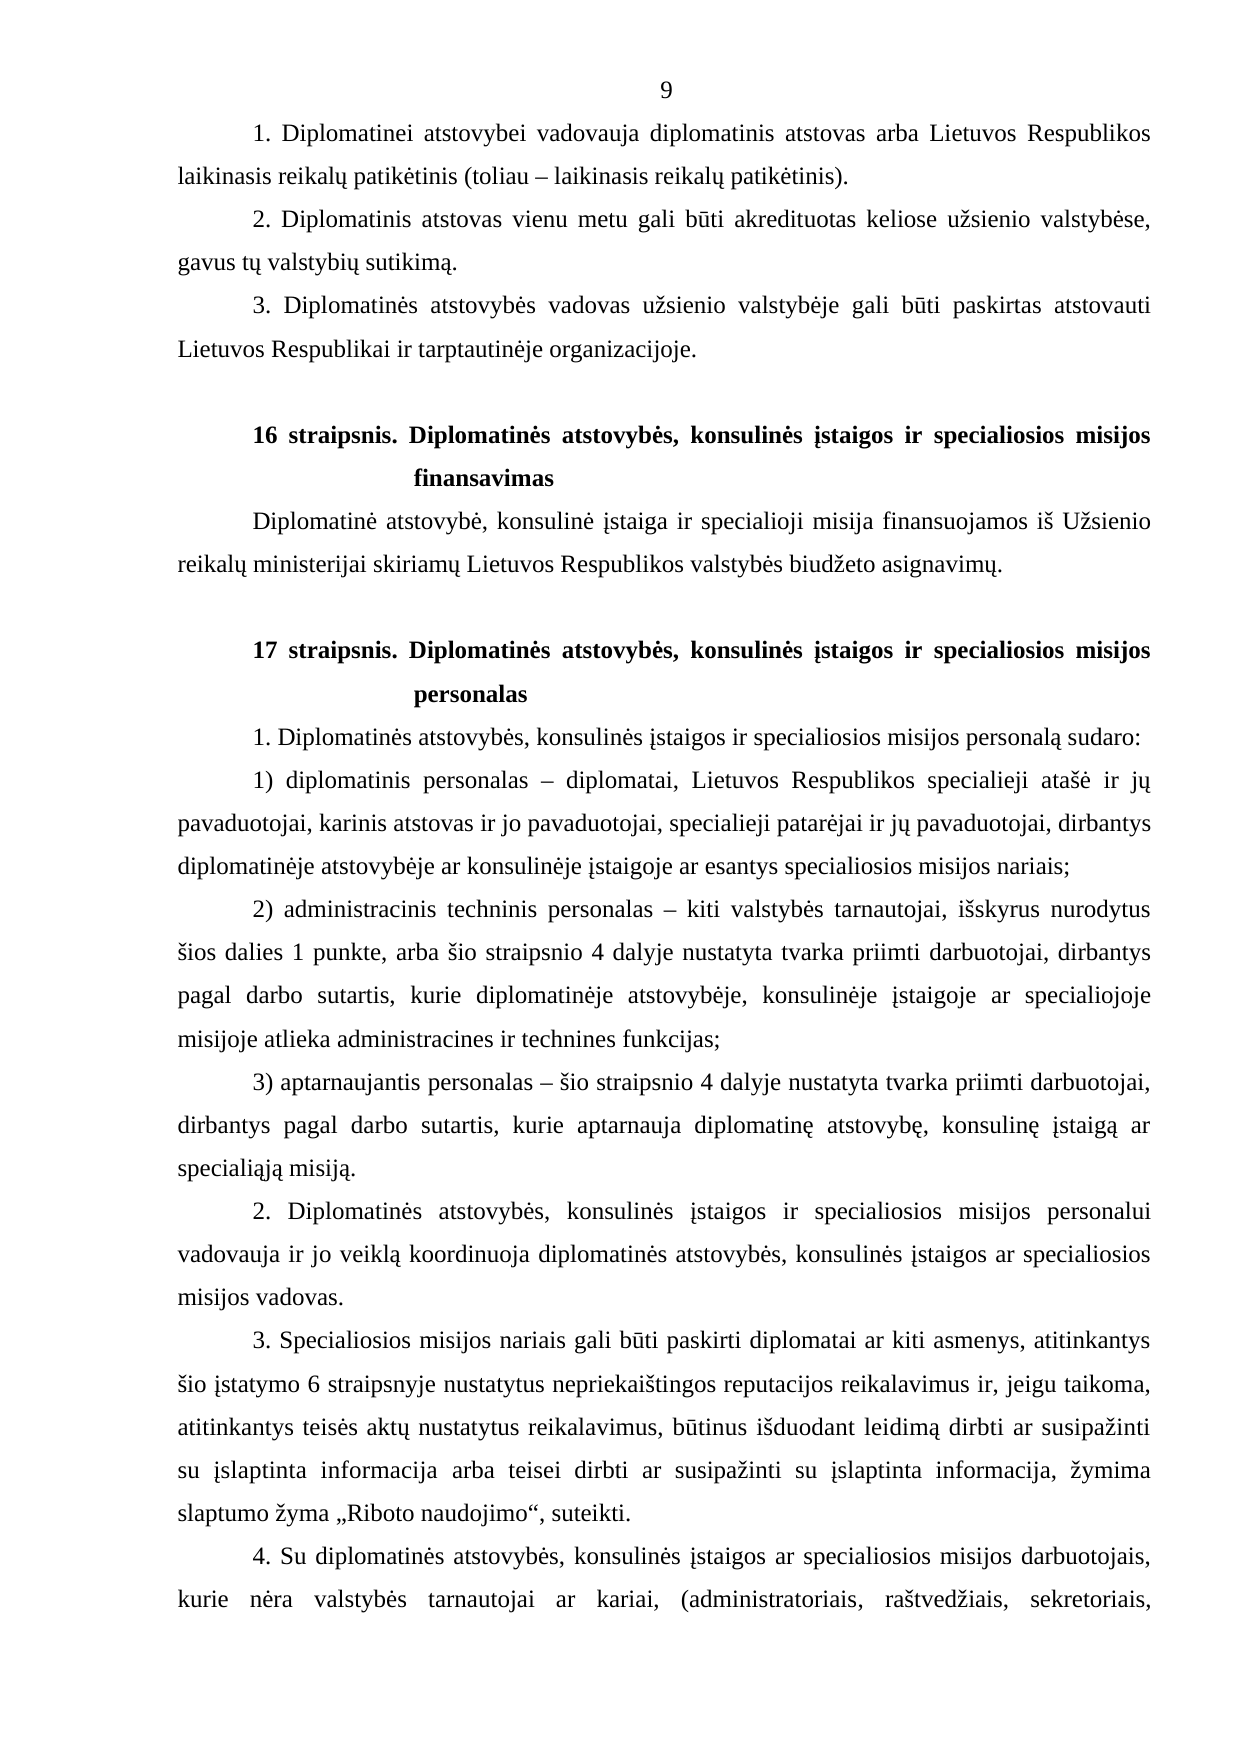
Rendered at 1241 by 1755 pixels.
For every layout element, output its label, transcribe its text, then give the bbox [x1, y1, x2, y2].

text Diplomatinė atstovybė, konsulinė įstaiga ir specialioji misija finansuojamos iš Užsienio reikalų ministerijai skiriamų Lietuvos Respublikos valstybės biudžeto asignavimų. [177, 506, 1152, 578]
text 3) aptarnaujantis personalas – šio straipsnio 4 dalyje nustatyta tvarka priimti darbuotojai, dirbantys pagal darbo sutartis, kurie aptarnauja diplomatinę atstovybę, konsulinę įstaigą ar specialiąją misiją. [177, 1067, 1152, 1182]
text 1. Diplomatinei atstovybei vadovauja diplomatinis atstovas arba Lietuvos Respublikos laikinasis reikalų patikėtinis (toliau – laikinasis reikalų patikėtinis). [177, 118, 1152, 190]
text 2) administracinis techninis personalas – kiti valstybės tarnautojai, išskyrus nurodytus šios dalies 1 punkte, arba šio straipsnio 4 dalyje nustatyta tvarka priimti darbuotojai, dirbantys pagal darbo sutartis, kurie diplomatinėje atstovybėje, konsulinėje įstaigoje ar specialiojoje misijoje atlieka administracines ir technines funkcijas; [177, 894, 1152, 1052]
text 4. Su diplomatinės atstovybės, konsulinės įstaigos ar specialiosios misijos darbuotojais, kurie nėra valstybės tarnautojai ar kariai, (administratoriais, raštvedžiais, sekretoriais, [177, 1541, 1152, 1613]
text 1) diplomatinis personalas – diplomatai, Lietuvos Respublikos specialieji atašė ir jų pavaduotojai, karinis atstovas ir jo pavaduotojai, specialieji patarėjai ir jų pavaduotojai, dirbantys diplomatinėje atstovybėje ar konsulinėje įstaigoje ar esantys specialiosios misijos nariais; [177, 765, 1152, 880]
text 3. Specialiosios misijos nariais gali būti paskirti diplomatai ar kiti asmenys, atitinkantys šio įstatymo 6 straipsnyje nustatytus nepriekaištingos reputacijos reikalavimus ir, jeigu taikoma, atitinkantys teisės aktų nustatytus reikalavimus, būtinus išduodant leidimą dirbti ar susipažinti su įslaptinta informacija arba teisei dirbti ar susipažinti su įslaptinta informacija, žymima slaptumo žyma „Riboto naudojimo“, suteikti. [177, 1326, 1152, 1527]
text 16 straipsnis. Diplomatinės atstovybės, konsulinės įstaigos ir specialiosios misijos finansavimas [252, 420, 1152, 492]
text 1. Diplomatinės atstovybės, konsulinės įstaigos ir specialiosios misijos personalą sudaro: [177, 722, 1152, 751]
text 2. Diplomatinis atstovas vienu metu gali būti akredituotas keliose užsienio valstybėse, gavus tų valstybių sutikimą. [177, 204, 1152, 276]
text 17 straipsnis. Diplomatinės atstovybės, konsulinės įstaigos ir specialiosios misijos personalas [252, 636, 1152, 707]
text 3. Diplomatinės atstovybės vadovas užsienio valstybėje gali būti paskirtas atstovauti Lietuvos Respublikai ir tarptautinėje organizacijoje. [177, 291, 1152, 362]
text 2. Diplomatinės atstovybės, konsulinės įstaigos ir specialiosios misijos personalui vadovauja ir jo veiklą koordinuoja diplomatinės atstovybės, konsulinės įstaigos ar specialiosios misijos vadovas. [177, 1196, 1152, 1311]
